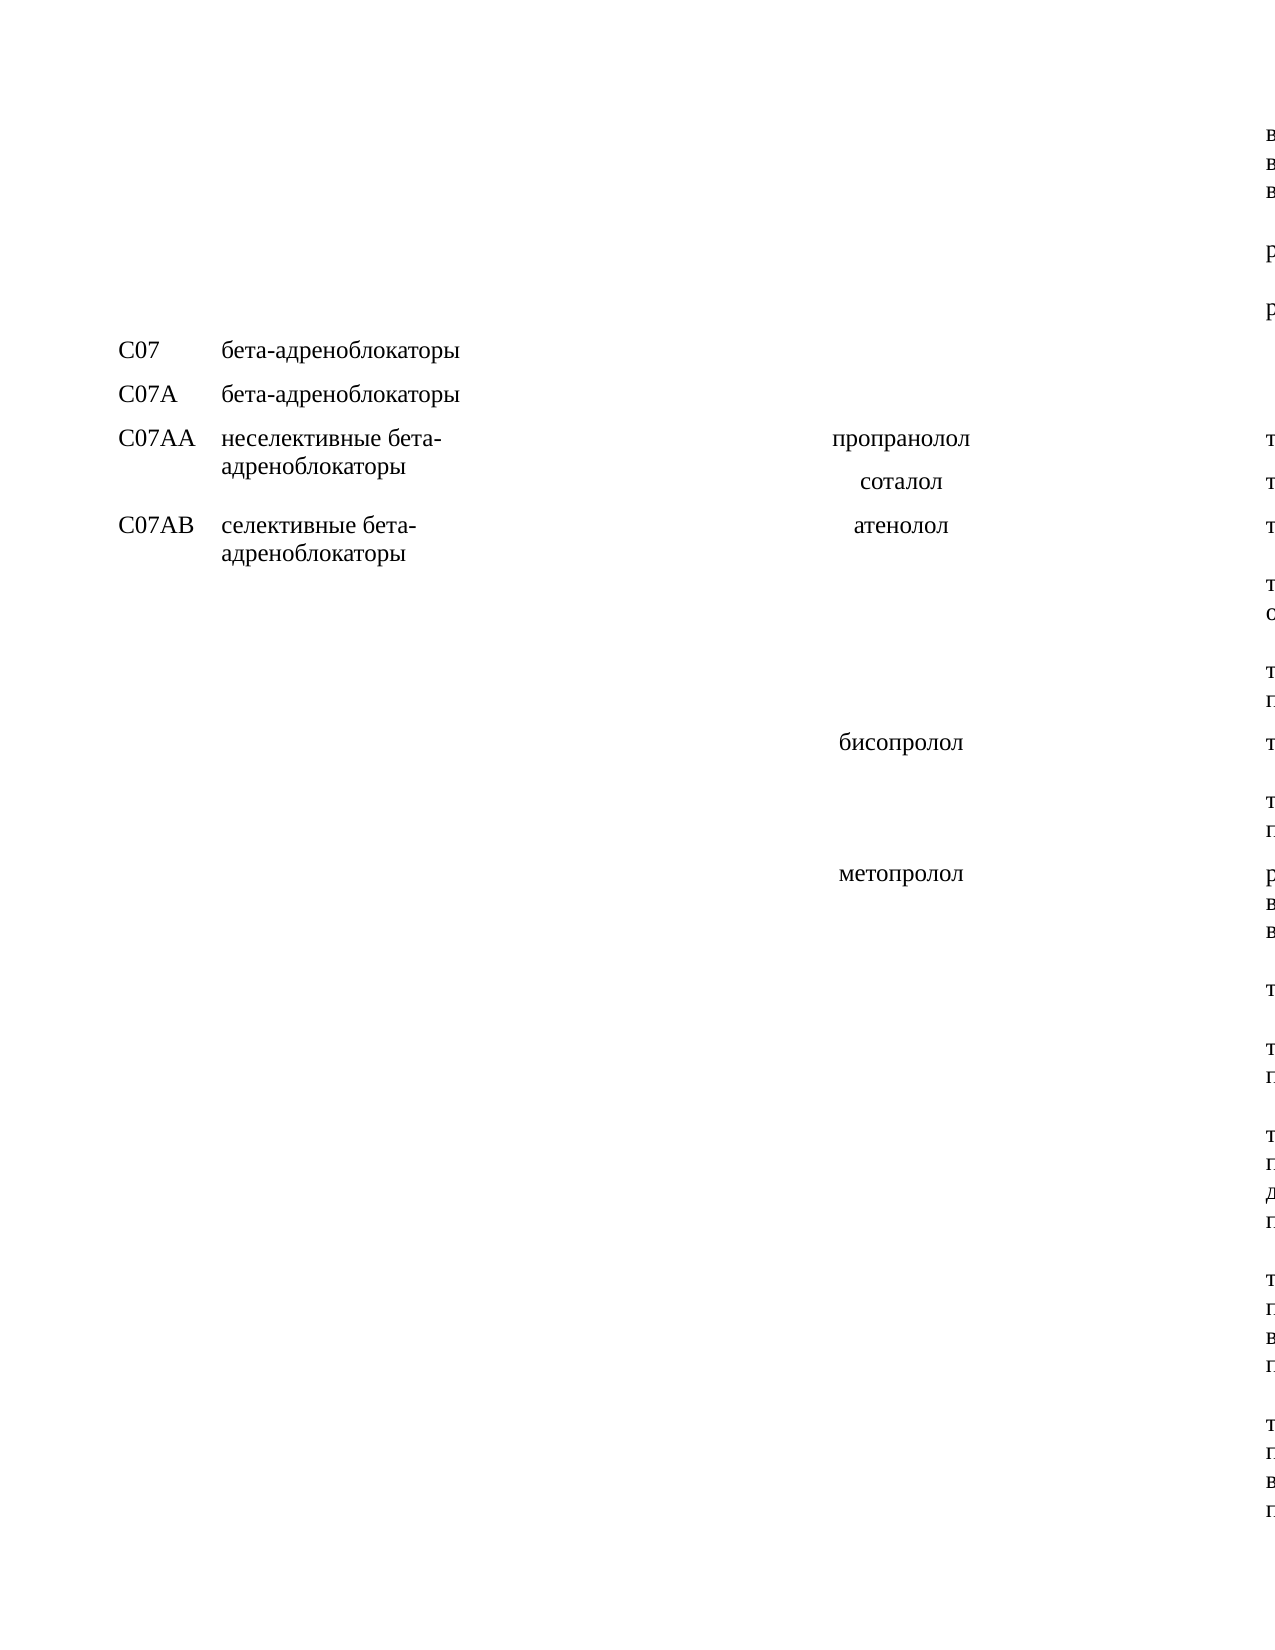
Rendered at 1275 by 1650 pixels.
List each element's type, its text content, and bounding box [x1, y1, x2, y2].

table_cell бисопролол [537, 727, 1266, 858]
table_cell [221, 118, 537, 336]
table_cell атенолол [537, 510, 1266, 727]
table_cell C07AA [118, 423, 221, 510]
table_cell таблетки [1266, 479, 1275, 510]
table_cell селективные бета-адреноблокаторы [221, 510, 537, 727]
table_cell C07A [118, 379, 221, 423]
table_cell метопролол [537, 858, 1266, 1523]
table_cell соталол [537, 466, 1266, 510]
table_cell [537, 379, 1266, 423]
table_cell [537, 336, 1266, 379]
table_cell [221, 858, 537, 1523]
table_cell бета-адреноблокаторы [221, 379, 537, 423]
table_cell таблетки [1266, 436, 1275, 466]
table_cell [1266, 336, 1275, 379]
table_cell неселективные бета-адреноблокаторы [221, 423, 537, 510]
table_cell [118, 727, 221, 858]
table_cell [1266, 379, 1275, 423]
table_cell C07 [118, 336, 221, 379]
table_cell бета-адреноблокаторы [221, 336, 537, 379]
table_cell пропранолол [537, 423, 1266, 466]
table_cell [221, 727, 537, 858]
table_cell C07AB [118, 510, 221, 727]
table_cell [118, 858, 221, 1523]
table_cell [118, 118, 221, 336]
table_cell [537, 118, 1266, 336]
